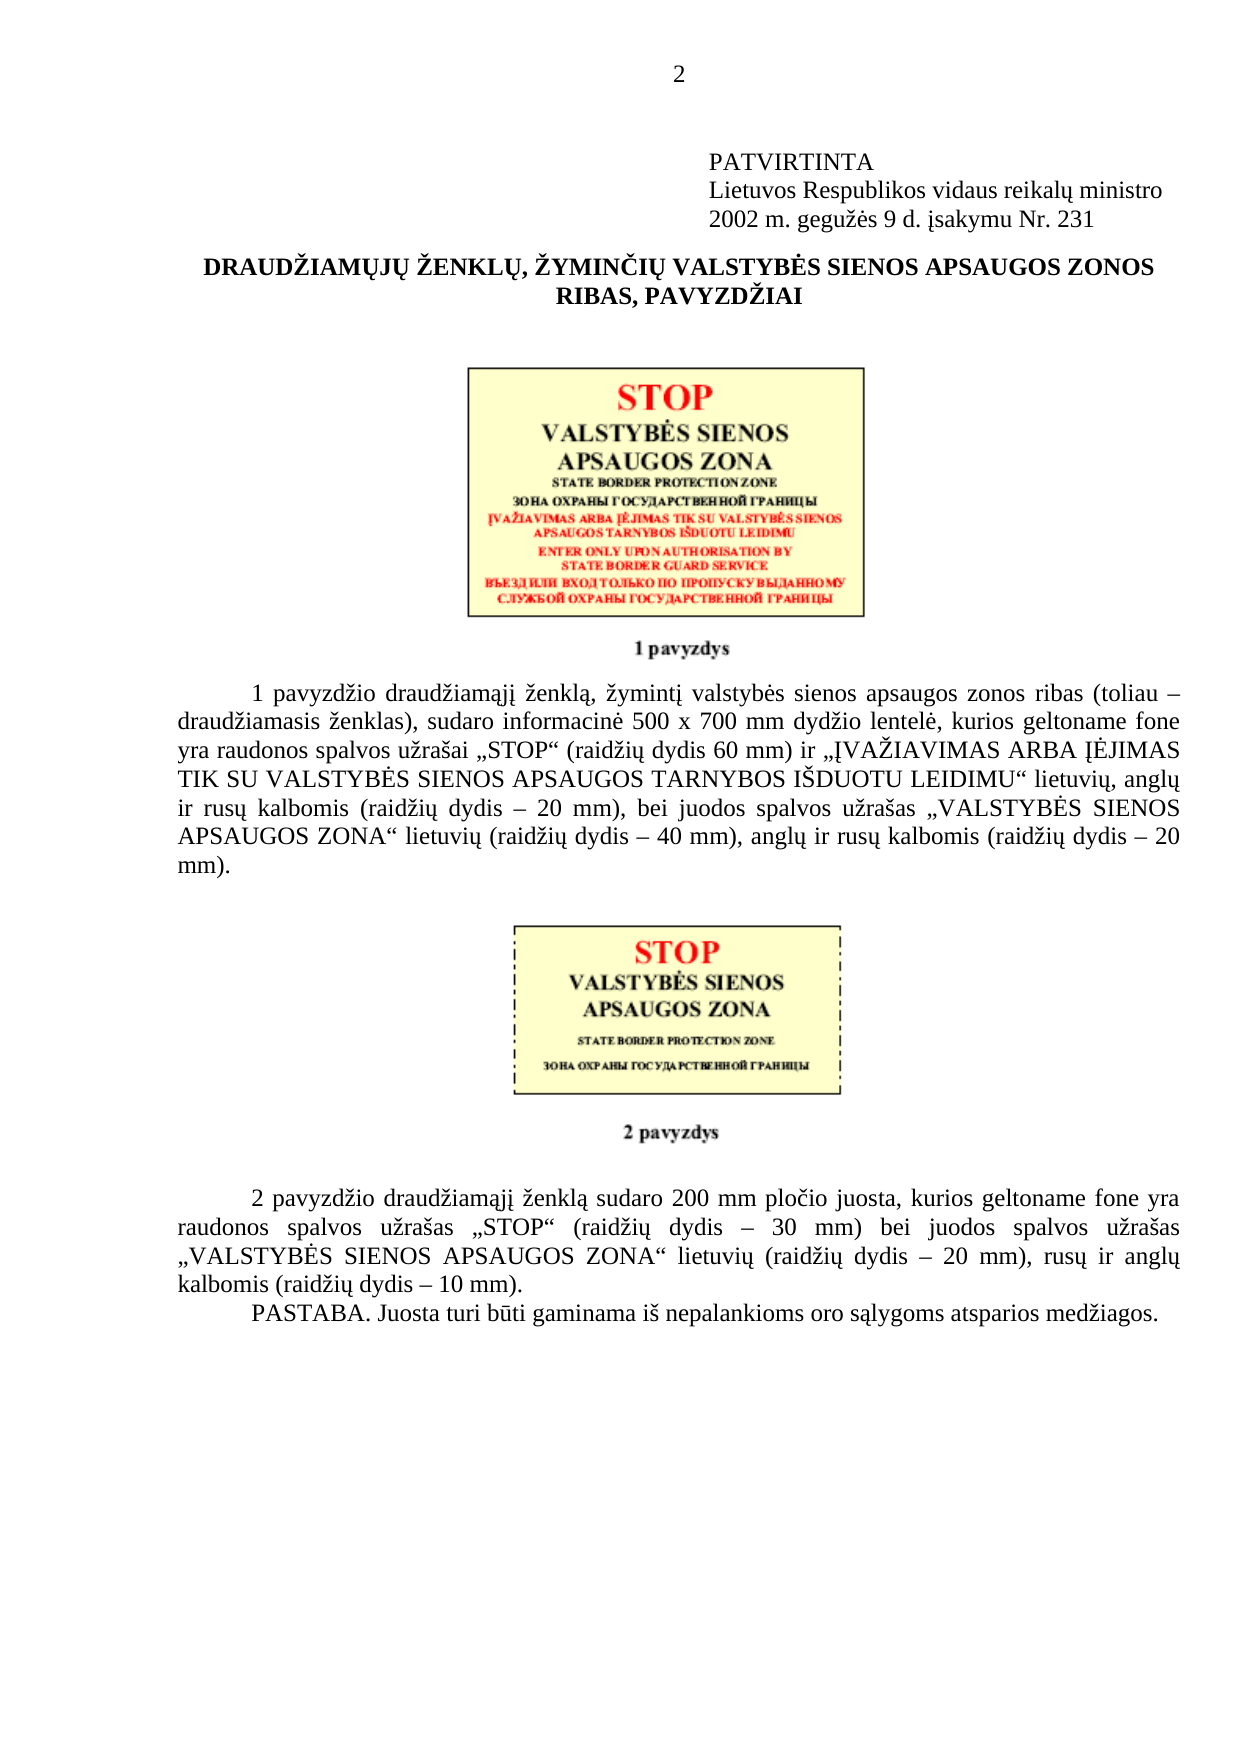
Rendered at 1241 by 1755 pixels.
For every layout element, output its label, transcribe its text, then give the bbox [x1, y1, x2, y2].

text DRAUDŽIAMŲJŲ ŽENKLŲ, ŽYMINČIŲ VALSTYBĖS SIENOS APSAUGOS ZONOS RIBAS, PAVYZDŽIAI [177, 252, 1181, 310]
text Lietuvos Respublikos vidaus reikalų ministro [177, 176, 1181, 204]
text PATVIRTINTA [177, 147, 1181, 176]
text 2002 m. gegužės 9 d. įsakymu Nr. 231 [177, 204, 1181, 233]
text 1 pavyzdžio draudžiamąjį ženklą, žymintį valstybės sienos apsaugos zonos ribas (toliau – draudžiamasis ženklas), sudaro informacinė 500 x 700 mm dydžio lentelė, kurios geltoname fone yra raudonos spalvos užrašai „STOP“ (raidžių dydis 60 mm) ir „ĮVAŽIAVIMAS ARBA ĮĖJIMAS TIK SU VALSTYBĖS SIENOS APSAUGOS TARNYBOS IŠDUOTU LEIDIMU“ lietuvių, anglų ir rusų kalbomis (raidžių dydis – 20 mm), bei juodos spalvos užrašas „VALSTYBĖS SIENOS APSAUGOS ZONA“ lietuvių (raidžių dydis – 40 mm), anglų ir rusų kalbomis (raidžių dydis – 20 mm). [177, 678, 1181, 879]
text 2 pavyzdžio draudžiamąjį ženklą sudaro 200 mm pločio juosta, kurios geltoname fone yra raudonos spalvos užrašas „STOP“ (raidžių dydis – 30 mm) bei juodos spalvos užrašas „VALSTYBĖS SIENOS APSAUGOS ZONA“ lietuvių (raidžių dydis – 20 mm), rusų ir anglų kalbomis (raidžių dydis – 10 mm). [177, 1183, 1181, 1298]
text PASTABA. Juosta turi būti gaminama iš nepalankioms oro sąlygoms atsparios medžiagos. [177, 1298, 1181, 1327]
